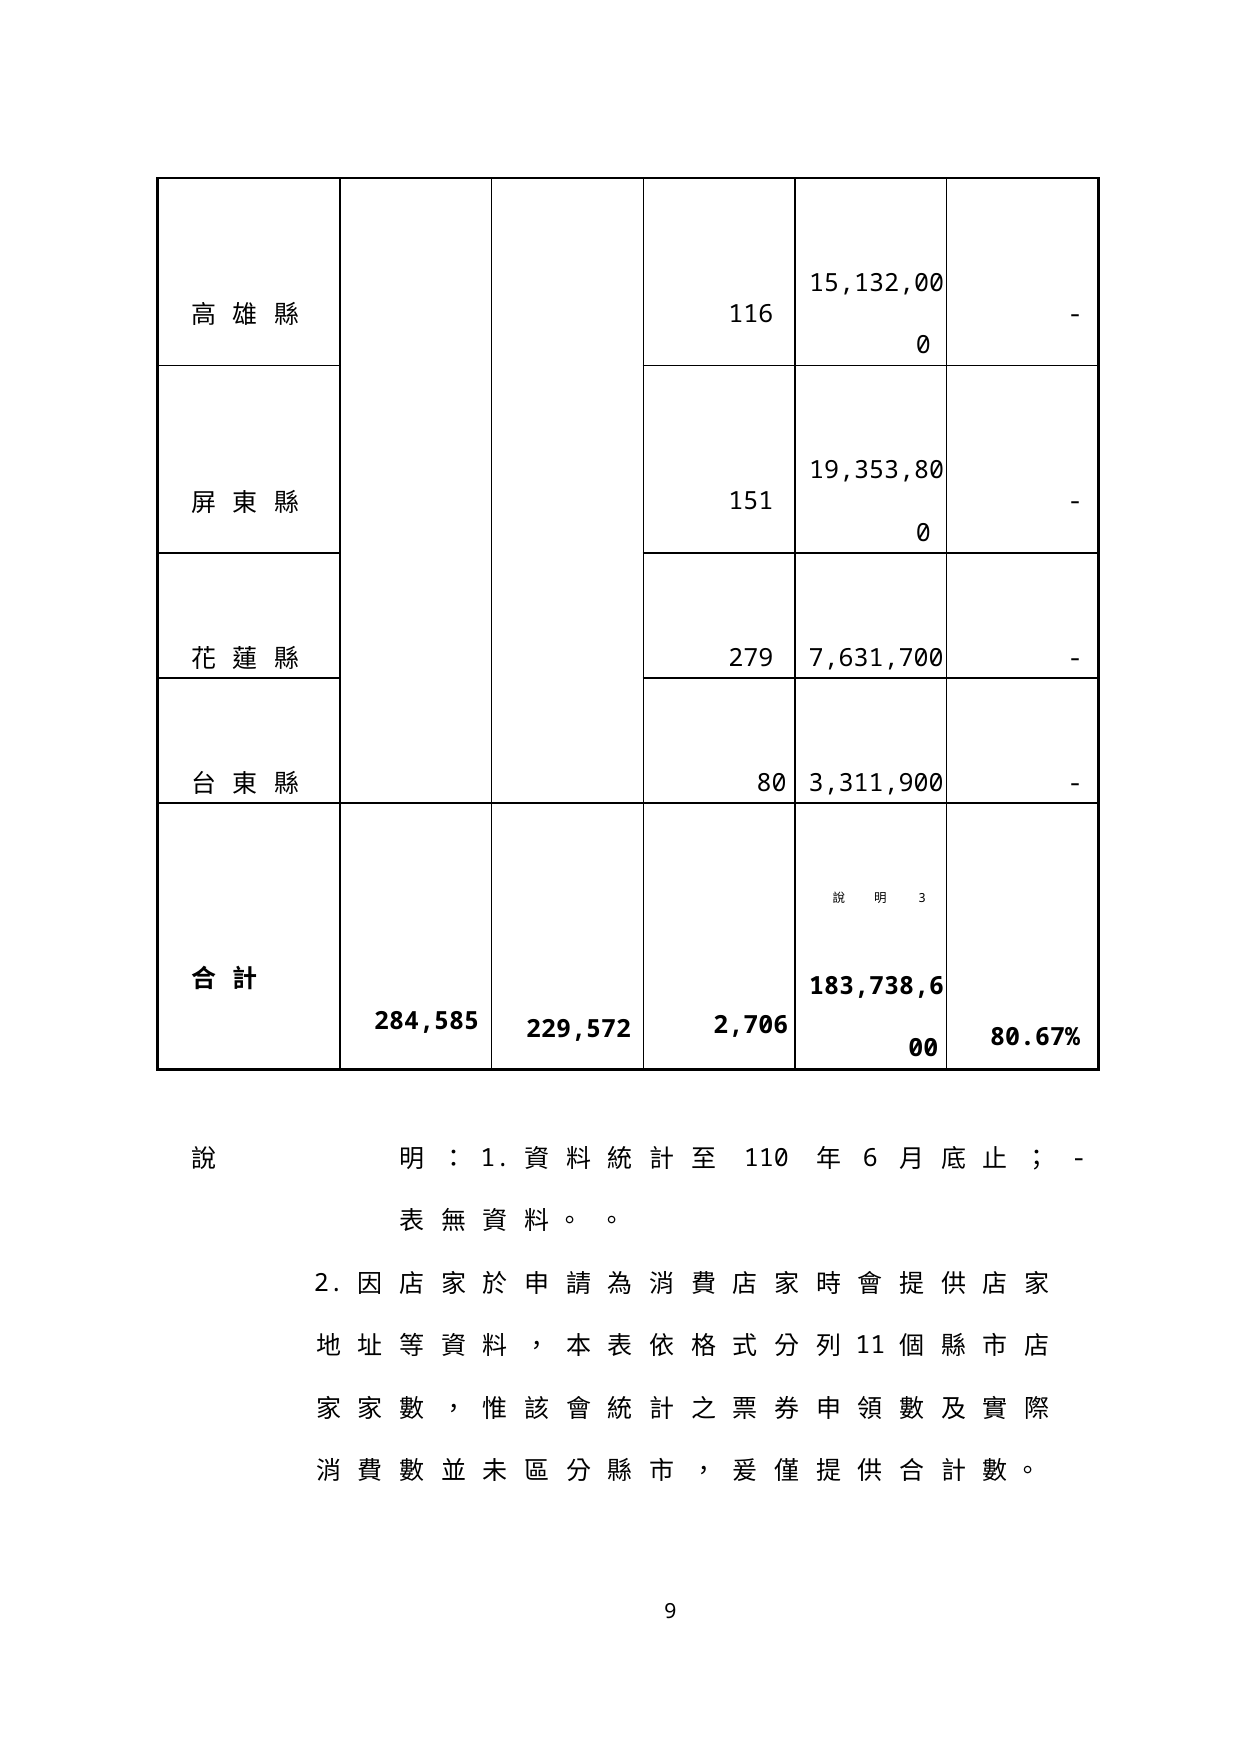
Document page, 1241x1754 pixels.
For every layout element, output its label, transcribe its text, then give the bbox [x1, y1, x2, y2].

table_cell 151 [644, 366, 794, 552]
table_cell - [947, 179, 1097, 365]
table_cell - [341, 179, 491, 802]
table_cell - [492, 179, 643, 802]
table_cell 80 [644, 679, 794, 802]
table_cell 7,631,700 [796, 554, 946, 677]
table_cell 3,311,900 [796, 679, 946, 802]
table_cell 合計 [159, 804, 339, 1068]
table_cell 高雄縣 [159, 179, 339, 365]
table_cell 說明3 183,738,600 [796, 804, 946, 1068]
table_cell - [947, 554, 1097, 677]
table_cell 2,706 [644, 804, 794, 1068]
table_cell - [947, 679, 1097, 802]
table_cell 花蓮縣 [159, 554, 339, 677]
table_cell 15,132,000 [796, 179, 946, 365]
table_cell 80.67% [947, 804, 1097, 1068]
table_cell 屏東縣 [159, 366, 339, 552]
table_cell 19,353,800 [796, 366, 946, 552]
text 說 明：1.資料統計至110年6月底止；-表無資料。。 [155, 1115, 1113, 1240]
table_cell - [947, 366, 1097, 552]
table_cell 229,572 [492, 804, 643, 1068]
table_cell 279 [644, 554, 794, 677]
table_cell 台東縣 [159, 679, 339, 802]
text 2.因店家於申請為消費店家時會提供店家地址等資料，本表依格式分列11個縣市店家家數，惟該會統計之票券申領數及實際消費數並未區分縣市，爰僅提供合計數。 [280, 1240, 1086, 1490]
table_cell 116 [644, 179, 794, 365]
table_cell 284,585 [341, 804, 491, 1068]
